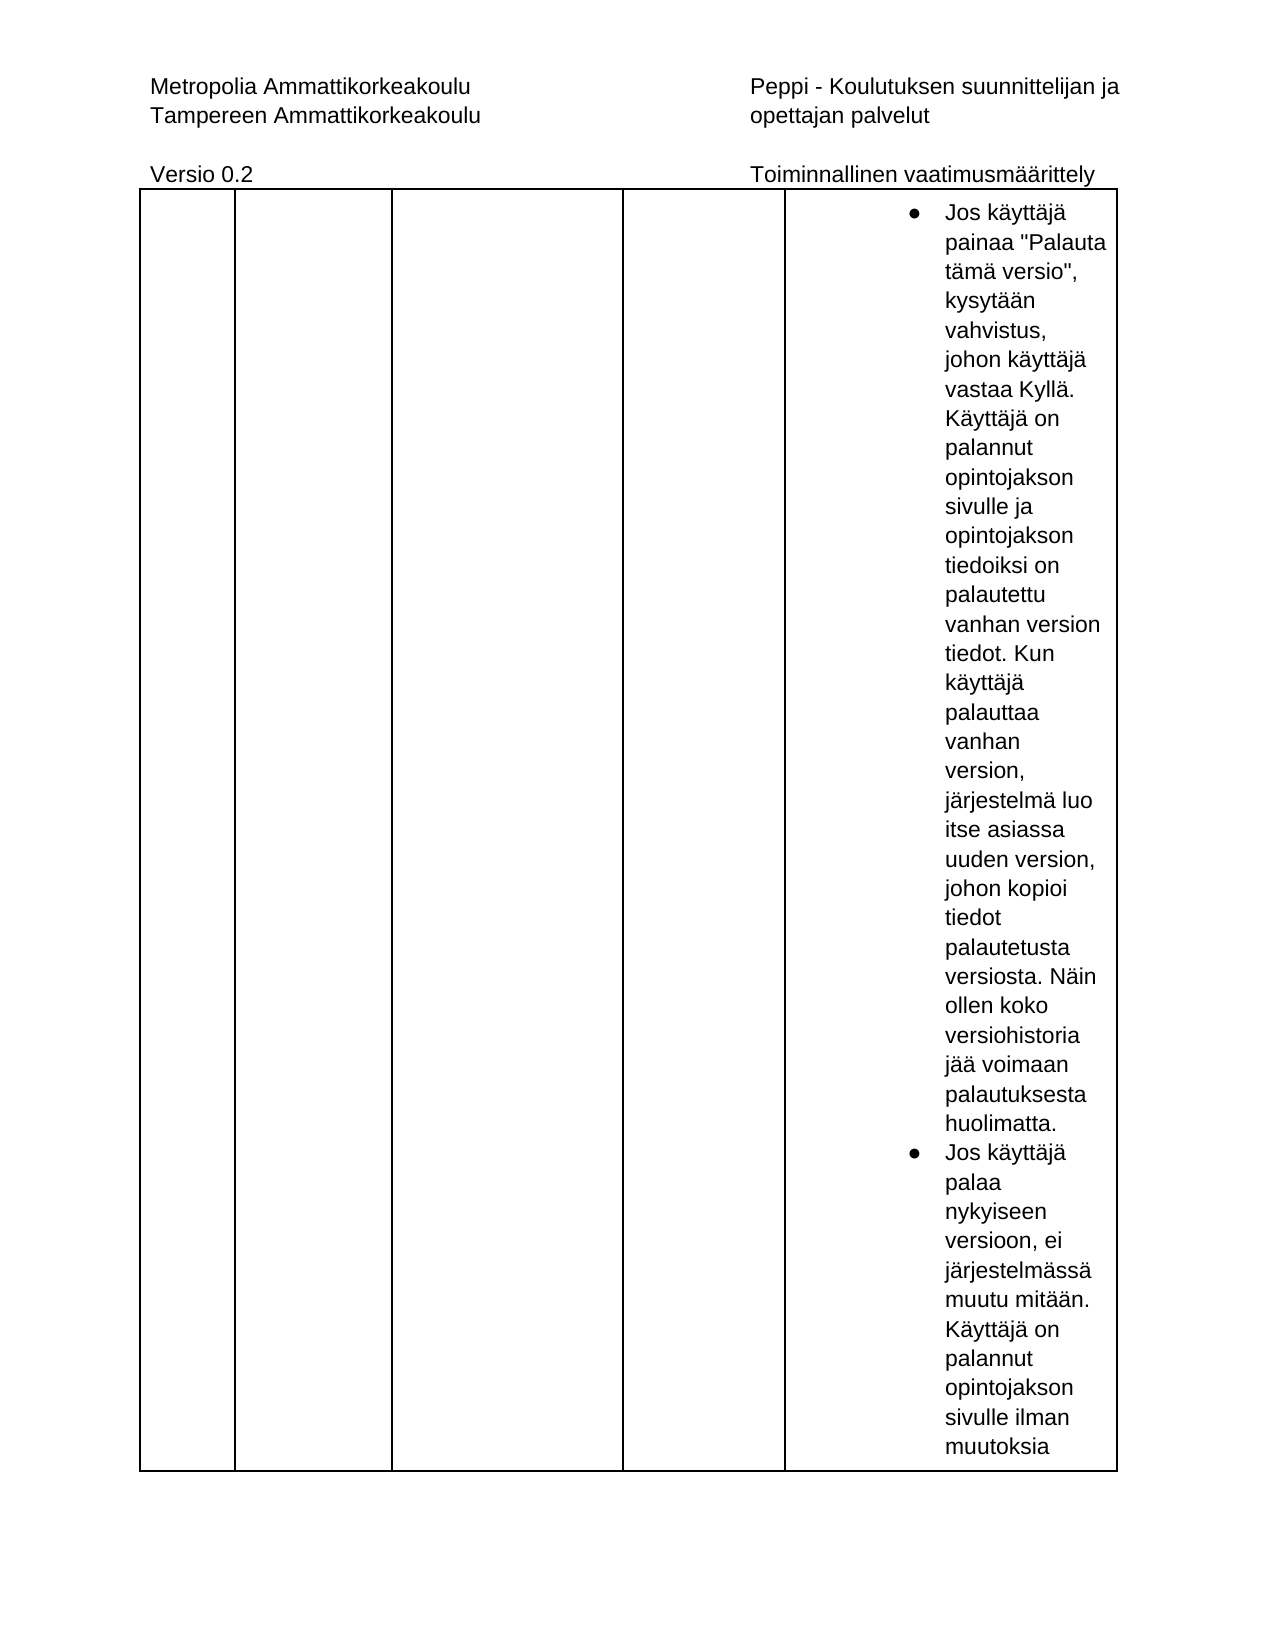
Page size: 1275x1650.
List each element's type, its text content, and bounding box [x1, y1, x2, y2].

table_cell [141, 190, 234, 1470]
table_cell Käyttäjä valitsee "Näytä muokkaushistoria" Järjestelmä näyttää aikajärjestyksessä uusimmasta vanhimpaan kaikkien tallennettujen versioiden numerot, tallennusajat ja tallentajat. Valitsemalla version käyttäjä pääsee katsomaan versiota. Kun käyttäjä tarkastelee vanhaa versiota, hänellä ei ole muokkausmahdollisuutta ja järjestelmä kertoo sivun ylälaidassa korostetusti, että kyse on vanhasta versiosta sekä näyttää napit "Palaa muokkaushistoriaan", "Palaa nykyiseen versioon" ja "Palauta tämä versio". Jos käyttäjä painaa "Palauta tämä versio", kysytään vahvistus, johon käyttäjä vastaa Kyllä. Käyttäjä on palannut opintojakson sivulle ja opintojakson tiedoiksi on palautettu vanhan version tiedot. Kun käyttäjä palauttaa vanhan version, järjestelmä luo itse asiassa uuden version, johon kopioi tiedot palautetusta versiosta. Näin ollen koko versiohistoria jää voimaan palautuksesta huolimatta. Jos käyttäjä palaa nykyiseen versioon, ei järjestelmässä muutu mitään. Käyttäjä on palannut opintojakson sivulle ilman muutoksia järjestelmään. [786, 190, 1116, 1470]
table_cell [393, 190, 622, 1470]
table_cell [236, 190, 391, 1470]
table_cell [624, 190, 784, 1470]
